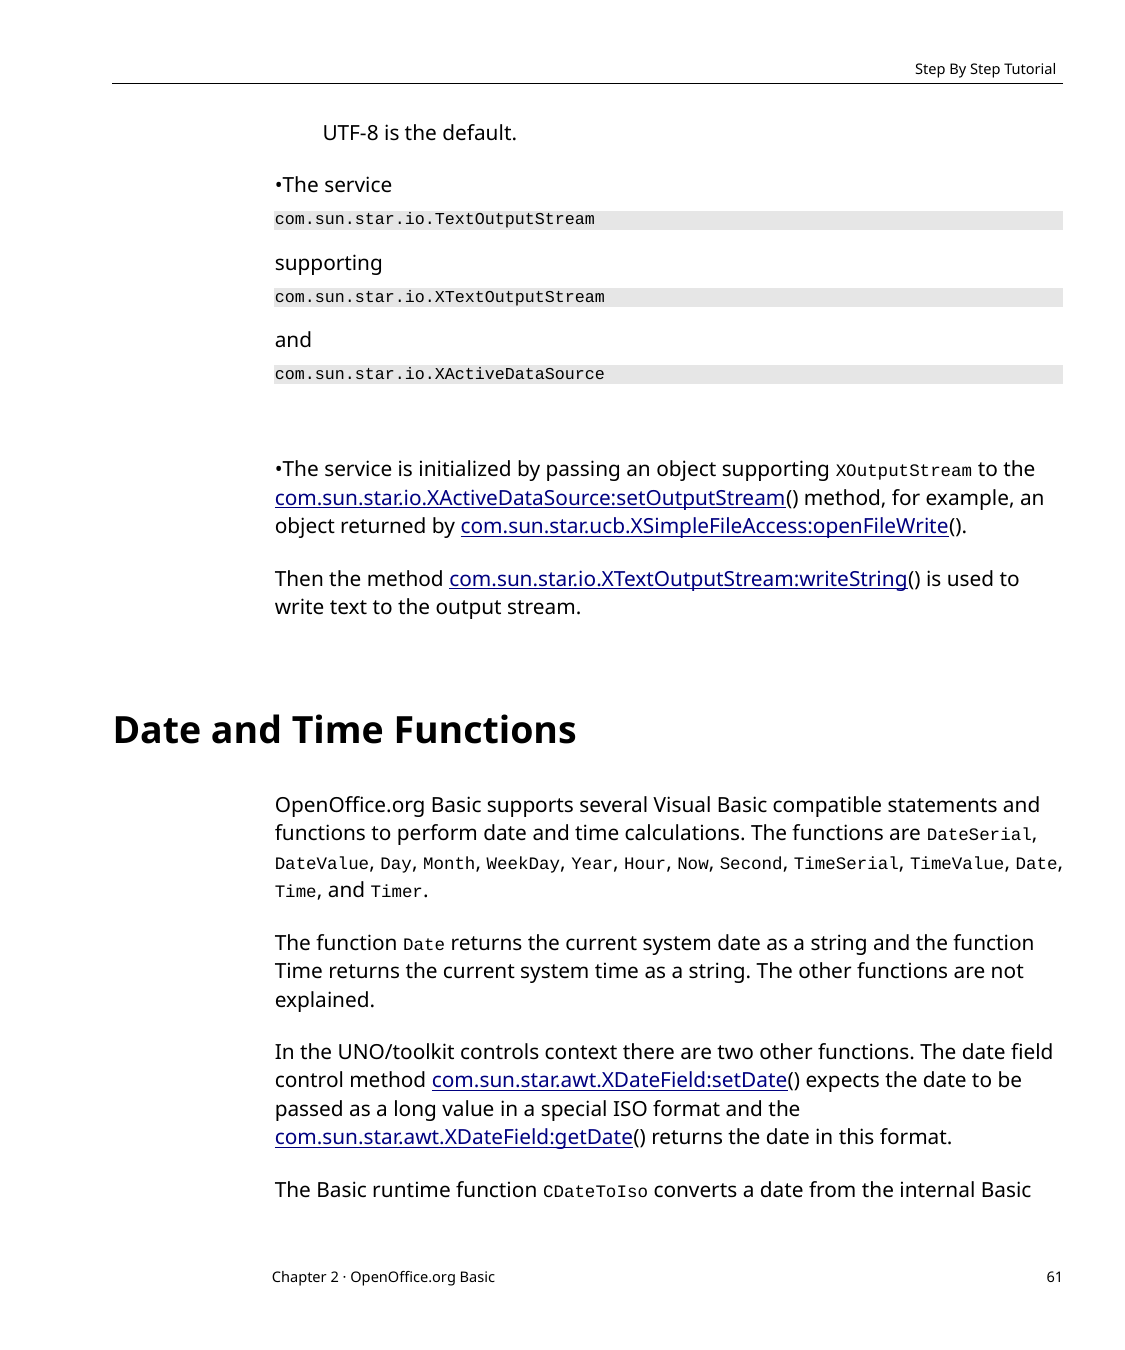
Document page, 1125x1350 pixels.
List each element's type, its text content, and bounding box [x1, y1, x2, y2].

list com.sun.star.io.XActiveDataSource [274, 365, 1063, 384]
list com.sun.star.io.TextOutputStream [274, 211, 1063, 230]
list com.sun.star.io.XTextOutputStream [274, 288, 1063, 307]
text OpenOffice.org Basic supports several Visual Basic compatible statements and functions to perform date and time calculations. The functions are DateSerial, DateValue, Day, Month, WeekDay, Year, Hour, Now, Second, TimeSerial, TimeValue, Date, Time, and Timer. [274, 790, 1063, 904]
list The service [274, 171, 1063, 199]
text Then the method com.sun.star.io.XTextOutputStream:writeString() is used to write text to the output stream. [274, 564, 1063, 621]
text The function Date returns the current system date as a string and the function Time returns the current system time as a string. The other functions are not explained. [274, 928, 1063, 1013]
list supporting [274, 248, 1063, 276]
text In the UNO/toolkit controls context there are two other functions. The date field control method com.sun.star.awt.XDateField:setDate() expects the date to be passed as a long value in a special ISO format and the com.sun.star.awt.XDateField:getDate() returns the date in this format. [274, 1037, 1063, 1151]
subtitle Date and Time Functions [112, 703, 1063, 754]
list The service is initialized by passing an object supporting XOutputStream to the com.sun.star.io.XActiveDataSource:setOutputStream() method, for example, an object returned by com.sun.star.ucb.XSimpleFileAccess:openFileWrite(). [274, 454, 1063, 540]
list and [274, 325, 1063, 353]
list UTF-8 is the default. [322, 118, 1063, 147]
text The Basic runtime function CDateToIso converts a date from the internal Basic [274, 1175, 1063, 1203]
